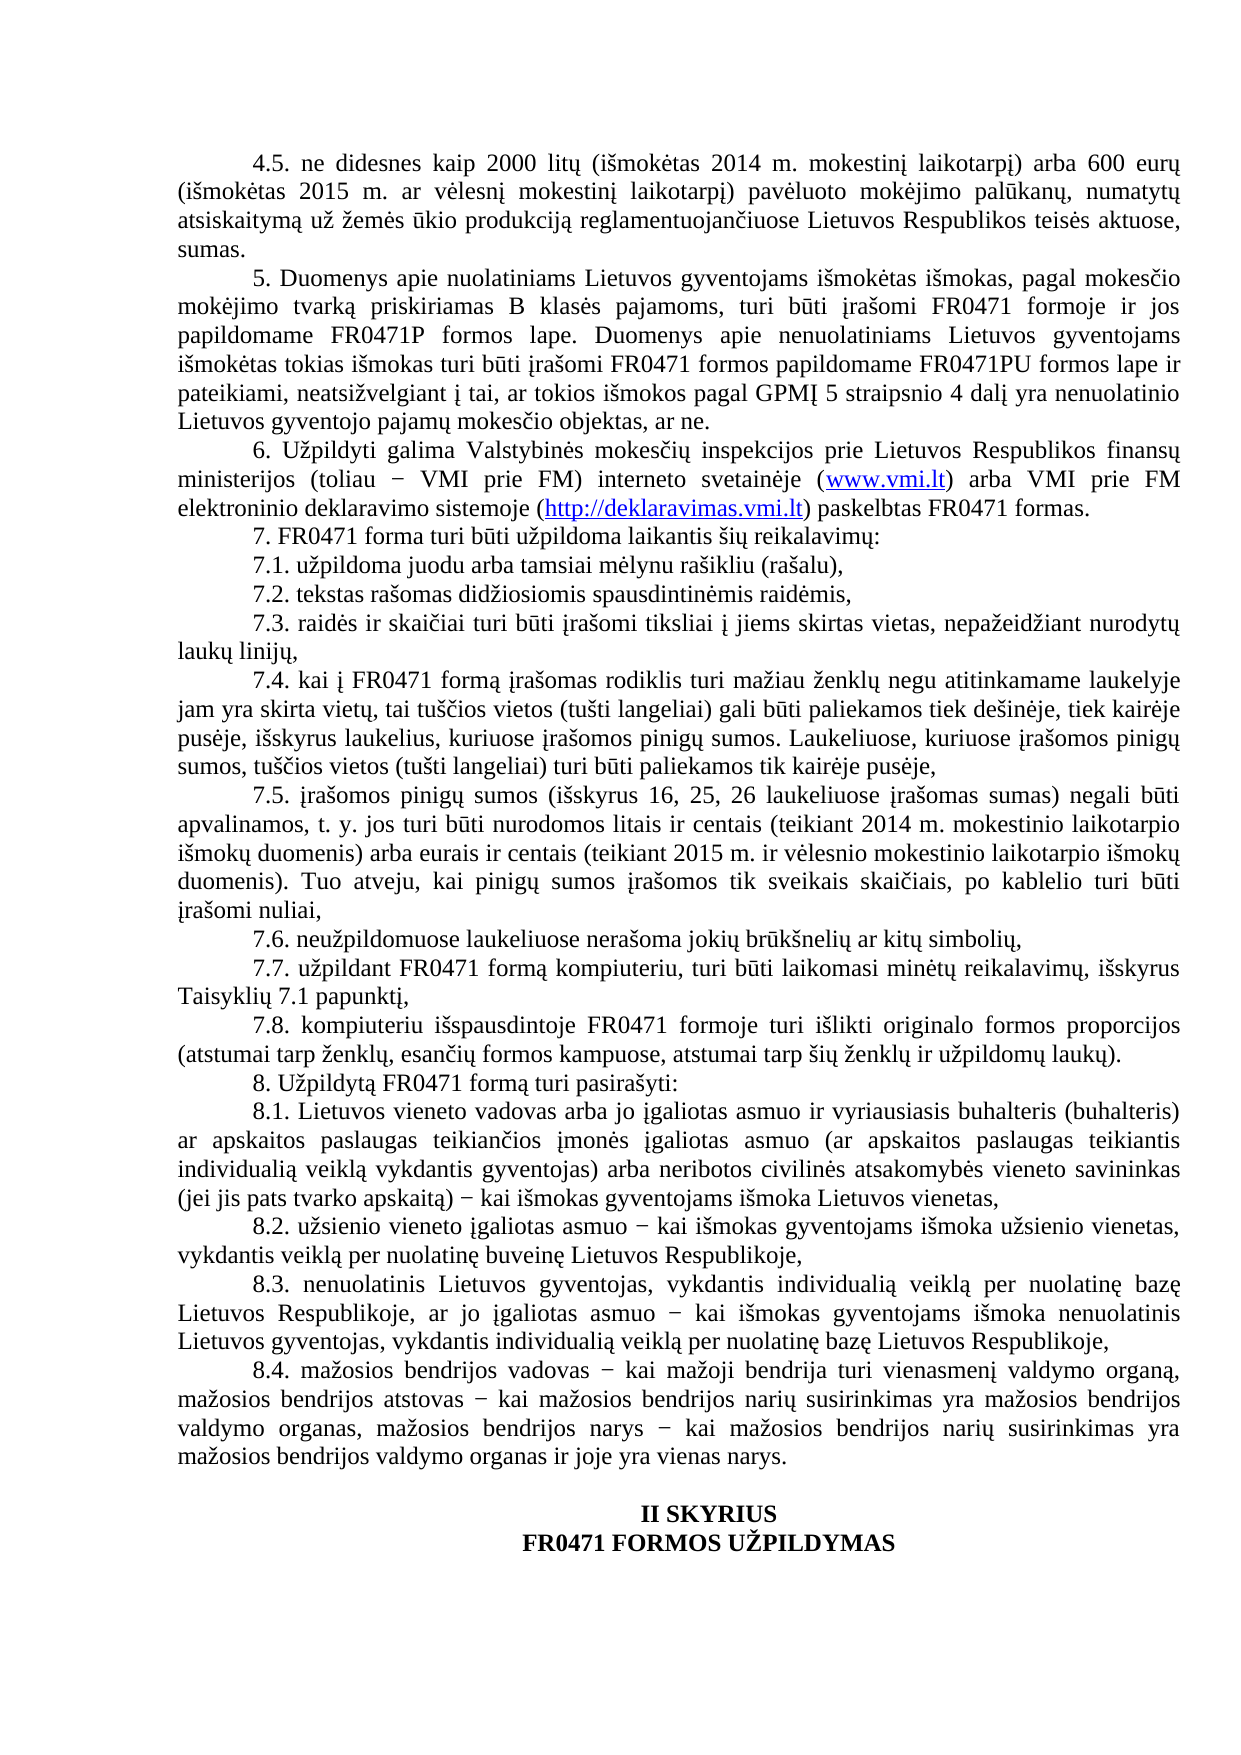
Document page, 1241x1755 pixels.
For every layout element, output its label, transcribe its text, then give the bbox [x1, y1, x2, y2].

text 7.8. kompiuteriu išspausdintoje FR0471 formoje turi išlikti originalo formos proporcijos (atstumai tarp ženklų, esančių formos kampuose, atstumai tarp šių ženklų ir užpildomų laukų). [177, 1010, 1181, 1068]
text 8. Užpildytą FR0471 formą turi pasirašyti: [177, 1068, 1181, 1096]
text FR0471 FORMOS UŽPILDYMAS [177, 1528, 1181, 1556]
text 7.2. tekstas rašomas didžiosiomis spausdintinėmis raidėmis, [177, 579, 1181, 608]
text 7. FR0471 forma turi būti užpildoma laikantis šių reikalavimų: [177, 521, 1181, 550]
text 8.1. Lietuvos vieneto vadovas arba jo įgaliotas asmuo ir vyriausiasis buhalteris (buhalteris) ar apskaitos paslaugas teikiančios įmonės įgaliotas asmuo (ar apskaitos paslaugas teikiantis individualią veiklą vykdantis gyventojas) arba neribotos civilinės atsakomybės vieneto savininkas (jei jis pats tvarko apskaitą) − kai išmokas gyventojams išmoka Lietuvos vienetas, [177, 1096, 1181, 1211]
text 7.6. neužpildomuose laukeliuose nerašoma jokių brūkšnelių ar kitų simbolių, [177, 924, 1181, 953]
text II SKYRIUS [177, 1499, 1181, 1528]
text 7.7. užpildant FR0471 formą kompiuteriu, turi būti laikomasi minėtų reikalavimų, išskyrus Taisyklių 7.1 papunktį, [177, 953, 1181, 1010]
text 5. Duomenys apie nuolatiniams Lietuvos gyventojams išmokėtas išmokas, pagal mokesčio mokėjimo tvarką priskiriamas B klasės pajamoms, turi būti įrašomi FR0471 formoje ir jos papildomame FR0471P formos lape. Duomenys apie nenuolatiniams Lietuvos gyventojams išmokėtas tokias išmokas turi būti įrašomi FR0471 formos papildomame FR0471PU formos lape ir pateikiami, neatsižvelgiant į tai, ar tokios išmokos pagal GPMĮ 5 straipsnio 4 dalį yra nenuolatinio Lietuvos gyventojo pajamų mokesčio objektas, ar ne. [177, 263, 1181, 435]
text 8.3. nenuolatinis Lietuvos gyventojas, vykdantis individualią veiklą per nuolatinę bazę Lietuvos Respublikoje, ar jo įgaliotas asmuo − kai išmokas gyventojams išmoka nenuolatinis Lietuvos gyventojas, vykdantis individualią veiklą per nuolatinę bazę Lietuvos Respublikoje, [177, 1269, 1181, 1355]
text 7.4. kai į FR0471 formą įrašomas rodiklis turi mažiau ženklų negu atitinkamame laukelyje jam yra skirta vietų, tai tuščios vietos (tušti langeliai) gali būti paliekamos tiek dešinėje, tiek kairėje pusėje, išskyrus laukelius, kuriuose įrašomos pinigų sumos. Laukeliuose, kuriuose įrašomos pinigų sumos, tuščios vietos (tušti langeliai) turi būti paliekamos tik kairėje pusėje, [177, 665, 1181, 780]
text 7.5. įrašomos pinigų sumos (išskyrus 16, 25, 26 laukeliuose įrašomas sumas) negali būti apvalinamos, t. y. jos turi būti nurodomos litais ir centais (teikiant 2014 m. mokestinio laikotarpio išmokų duomenis) arba eurais ir centais (teikiant 2015 m. ir vėlesnio mokestinio laikotarpio išmokų duomenis). Tuo atveju, kai pinigų sumos įrašomos tik sveikais skaičiais, po kablelio turi būti įrašomi nuliai, [177, 780, 1181, 924]
text 6. Užpildyti galima Valstybinės mokesčių inspekcijos prie Lietuvos Respublikos finansų ministerijos (toliau − VMI prie FM) interneto svetainėje (www.vmi.lt) arba VMI prie FM elektroninio deklaravimo sistemoje (http://deklaravimas.vmi.lt) paskelbtas FR0471 formas. [177, 435, 1181, 521]
text 7.1. užpildoma juodu arba tamsiai mėlynu rašikliu (rašalu), [177, 550, 1181, 579]
text 4.5. ne didesnes kaip 2000 litų (išmokėtas 2014 m. mokestinį laikotarpį) arba 600 eurų (išmokėtas 2015 m. ar vėlesnį mokestinį laikotarpį) pavėluoto mokėjimo palūkanų, numatytų atsiskaitymą už žemės ūkio produkciją reglamentuojančiuose Lietuvos Respublikos teisės aktuose, sumas. [177, 148, 1181, 263]
text 7.3. raidės ir skaičiai turi būti įrašomi tiksliai į jiems skirtas vietas, nepažeidžiant nurodytų laukų linijų, [177, 608, 1181, 665]
text 8.2. užsienio vieneto įgaliotas asmuo − kai išmokas gyventojams išmoka užsienio vienetas, vykdantis veiklą per nuolatinę buveinę Lietuvos Respublikoje, [177, 1211, 1181, 1269]
text 8.4. mažosios bendrijos vadovas − kai mažoji bendrija turi vienasmenį valdymo organą, mažosios bendrijos atstovas − kai mažosios bendrijos narių susirinkimas yra mažosios bendrijos valdymo organas, mažosios bendrijos narys − kai mažosios bendrijos narių susirinkimas yra mažosios bendrijos valdymo organas ir joje yra vienas narys. [177, 1355, 1181, 1470]
